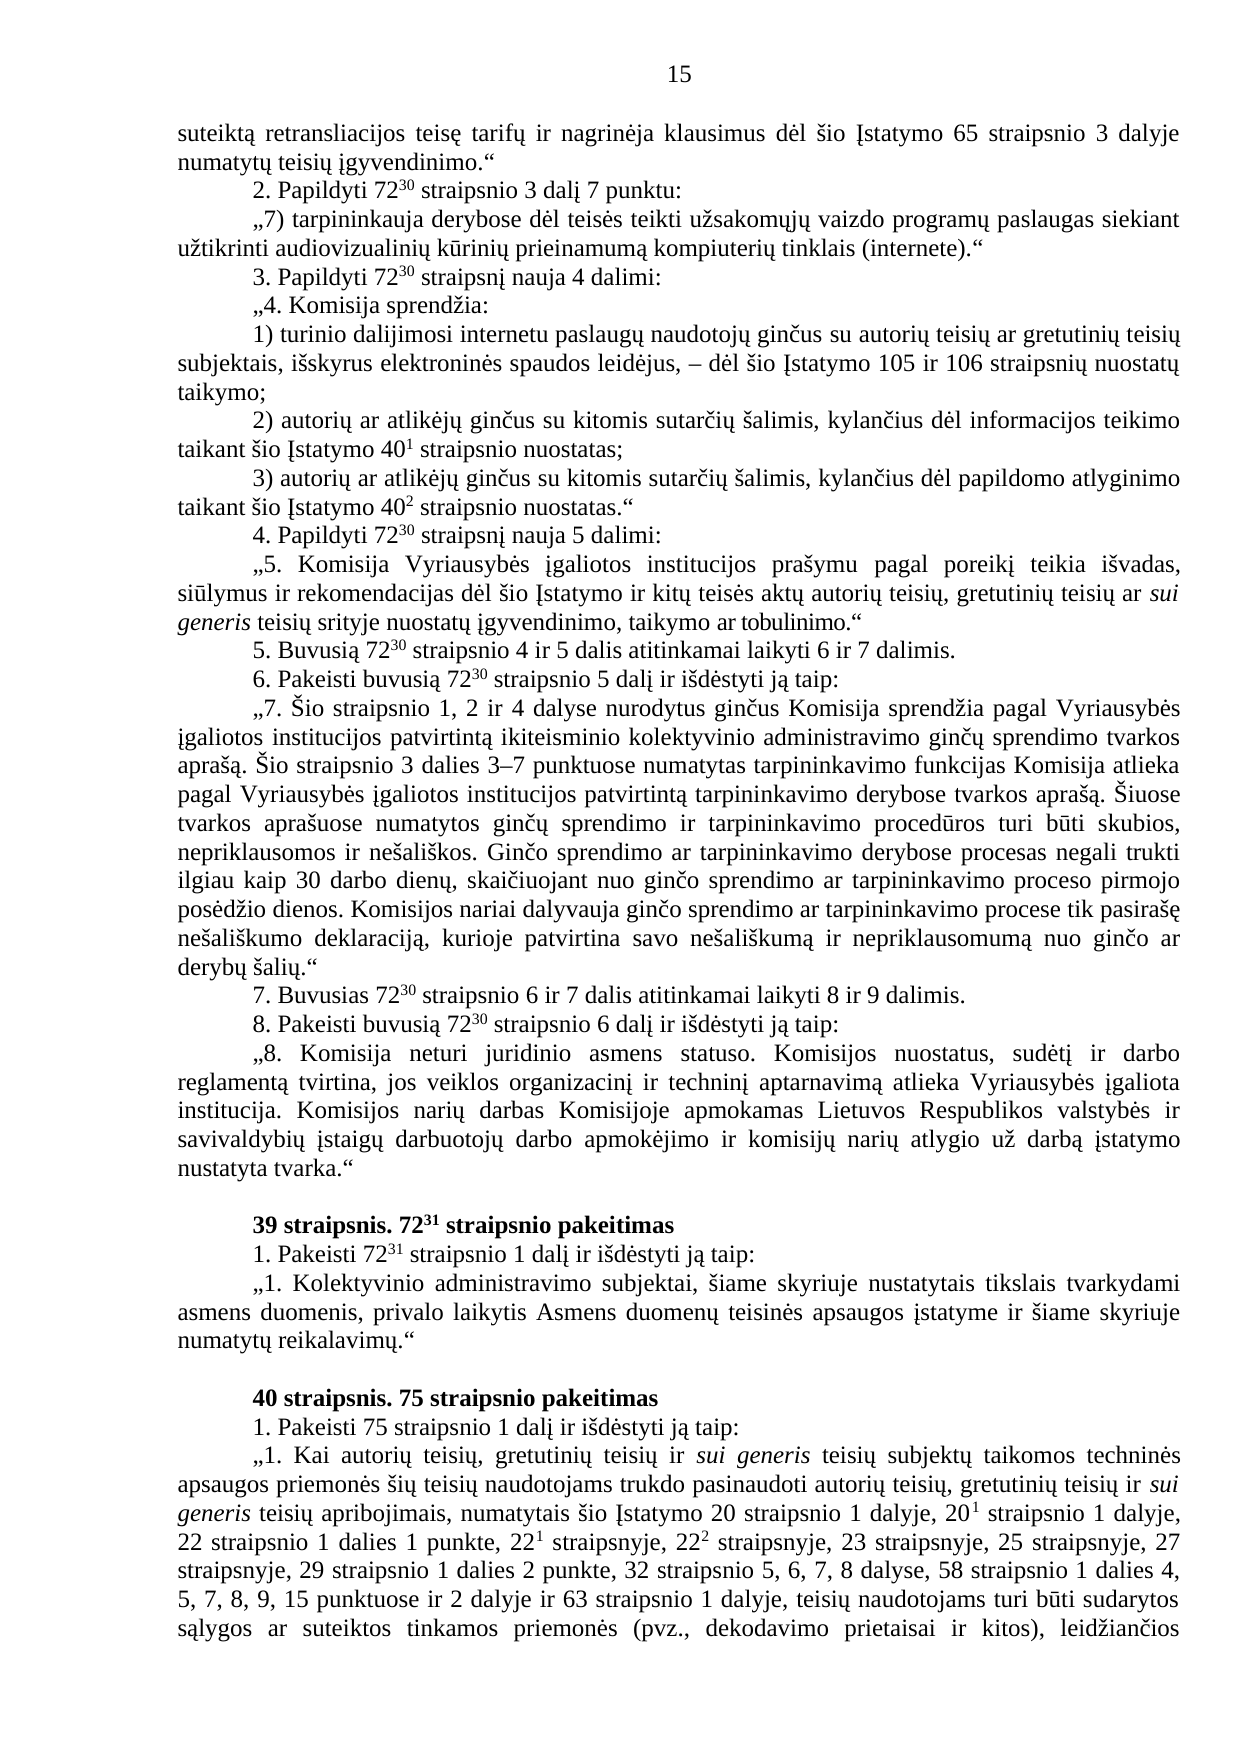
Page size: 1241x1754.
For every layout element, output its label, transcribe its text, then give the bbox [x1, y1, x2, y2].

text 3. Papildyti 7230 straipsnį nauja 4 dalimi: [177, 262, 1181, 291]
text 39 straipsnis. 7231 straipsnio pakeitimas [177, 1211, 1181, 1239]
text 2) autorių ar atlikėjų ginčus su kitomis sutarčių šalimis, kylančius dėl informacijos teikimo taikant šio Įstatymo 401 straipsnio nuostatas; [177, 406, 1181, 463]
text 2. Papildyti 7230 straipsnio 3 dalį 7 punktu: [177, 176, 1181, 204]
text 6. Pakeisti buvusią 7230 straipsnio 5 dalį ir išdėstyti ją taip: [177, 664, 1181, 693]
text „8. Komisija neturi juridinio asmens statuso. Komisijos nuostatus, sudėtį ir darbo reglamentą tvirtina, jos veiklos organizacinį ir techninį aptarnavimą atlieka Vyriausybės įgaliota institucija. Komisijos narių darbas Komisijoje apmokamas Lietuvos Respublikos valstybės ir savivaldybių įstaigų darbuotojų darbo apmokėjimo ir komisijų narių atlygio už darbą įstatymo nustatyta tvarka.“ [177, 1038, 1181, 1182]
text 5. Buvusią 7230 straipsnio 4 ir 5 dalis atitinkamai laikyti 6 ir 7 dalimis. [177, 636, 1181, 664]
text „7. Šio straipsnio 1, 2 ir 4 dalyse nurodytus ginčus Komisija sprendžia pagal Vyriausybės įgaliotos institucijos patvirtintą ikiteisminio kolektyvinio administravimo ginčų sprendimo tvarkos aprašą. Šio straipsnio 3 dalies 3–7 punktuose numatytas tarpininkavimo funkcijas Komisija atlieka pagal Vyriausybės įgaliotos institucijos patvirtintą tarpininkavimo derybose tvarkos aprašą. Šiuose tvarkos aprašuose numatytos ginčų sprendimo ir tarpininkavimo procedūros turi būti skubios, nepriklausomos ir nešališkos. Ginčo sprendimo ar tarpininkavimo derybose procesas negali trukti ilgiau kaip 30 darbo dienų, skaičiuojant nuo ginčo sprendimo ar tarpininkavimo proceso pirmojo posėdžio dienos. Komisijos nariai dalyvauja ginčo sprendimo ar tarpininkavimo procese tik pasirašę nešališkumo deklaraciją, kurioje patvirtina savo nešališkumą ir nepriklausomumą nuo ginčo ar derybų šalių.“ [177, 693, 1181, 981]
text „5. Komisija Vyriausybės įgaliotos institucijos prašymu pagal poreikį teikia išvadas, siūlymus ir rekomendacijas dėl šio Įstatymo ir kitų teisės aktų autorių teisių, gretutinių teisių ar sui generis teisių srityje nuostatų įgyvendinimo, taikymo ar tobulinimo.“ [177, 549, 1181, 636]
text „1. Kolektyvinio administravimo subjektai, šiame skyriuje nustatytais tikslais tvarkydami asmens duomenis, privalo laikytis Asmens duomenų teisinės apsaugos įstatyme ir šiame skyriuje numatytų reikalavimų.“ [177, 1268, 1181, 1354]
text 1. Pakeisti 75 straipsnio 1 dalį ir išdėstyti ją taip: [177, 1412, 1181, 1441]
text „4. Komisija sprendžia: [177, 291, 1181, 319]
text 4. Papildyti 7230 straipsnį nauja 5 dalimi: [177, 521, 1181, 549]
text 1. Pakeisti 7231 straipsnio 1 dalį ir išdėstyti ją taip: [177, 1239, 1181, 1268]
text suteiktą retransliacijos teisę tarifų ir nagrinėja klausimus dėl šio Įstatymo 65 straipsnio 3 dalyje numatytų teisių įgyvendinimo.“ [177, 118, 1181, 176]
text 7. Buvusias 7230 straipsnio 6 ir 7 dalis atitinkamai laikyti 8 ir 9 dalimis. [177, 981, 1181, 1009]
text „1. Kai autorių teisių, gretutinių teisių ir sui generis teisių subjektų taikomos techninės apsaugos priemonės šių teisių naudotojams trukdo pasinaudoti autorių teisių, gretutinių teisių ir sui generis teisių apribojimais, numatytais šio Įstatymo 20 straipsnio 1 dalyje, 201 straipsnio 1 dalyje, 22 straipsnio 1 dalies 1 punkte, 221 straipsnyje, 222 straipsnyje, 23 straipsnyje, 25 straipsnyje, 27 straipsnyje, 29 straipsnio 1 dalies 2 punkte, 32 straipsnio 5, 6, 7, 8 dalyse, 58 straipsnio 1 dalies 4, 5, 7, 8, 9, 15 punktuose ir 2 dalyje ir 63 straipsnio 1 dalyje, teisių naudotojams turi būti sudarytos sąlygos ar suteiktos tinkamos priemonės (pvz., dekodavimo prietaisai ir kitos), leidžiančios [177, 1441, 1181, 1642]
text 40 straipsnis. 75 straipsnio pakeitimas [177, 1383, 1181, 1412]
text 3) autorių ar atlikėjų ginčus su kitomis sutarčių šalimis, kylančius dėl papildomo atlyginimo taikant šio Įstatymo 402 straipsnio nuostatas.“ [177, 463, 1181, 521]
text 8. Pakeisti buvusią 7230 straipsnio 6 dalį ir išdėstyti ją taip: [177, 1009, 1181, 1038]
text 1) turinio dalijimosi internetu paslaugų naudotojų ginčus su autorių teisių ar gretutinių teisių subjektais, išskyrus elektroninės spaudos leidėjus, – dėl šio Įstatymo 105 ir 106 straipsnių nuostatų taikymo; [177, 319, 1181, 406]
text „7) tarpininkauja derybose dėl teisės teikti užsakomųjų vaizdo programų paslaugas siekiant užtikrinti audiovizualinių kūrinių prieinamumą kompiuterių tinklais (internete).“ [177, 204, 1181, 262]
